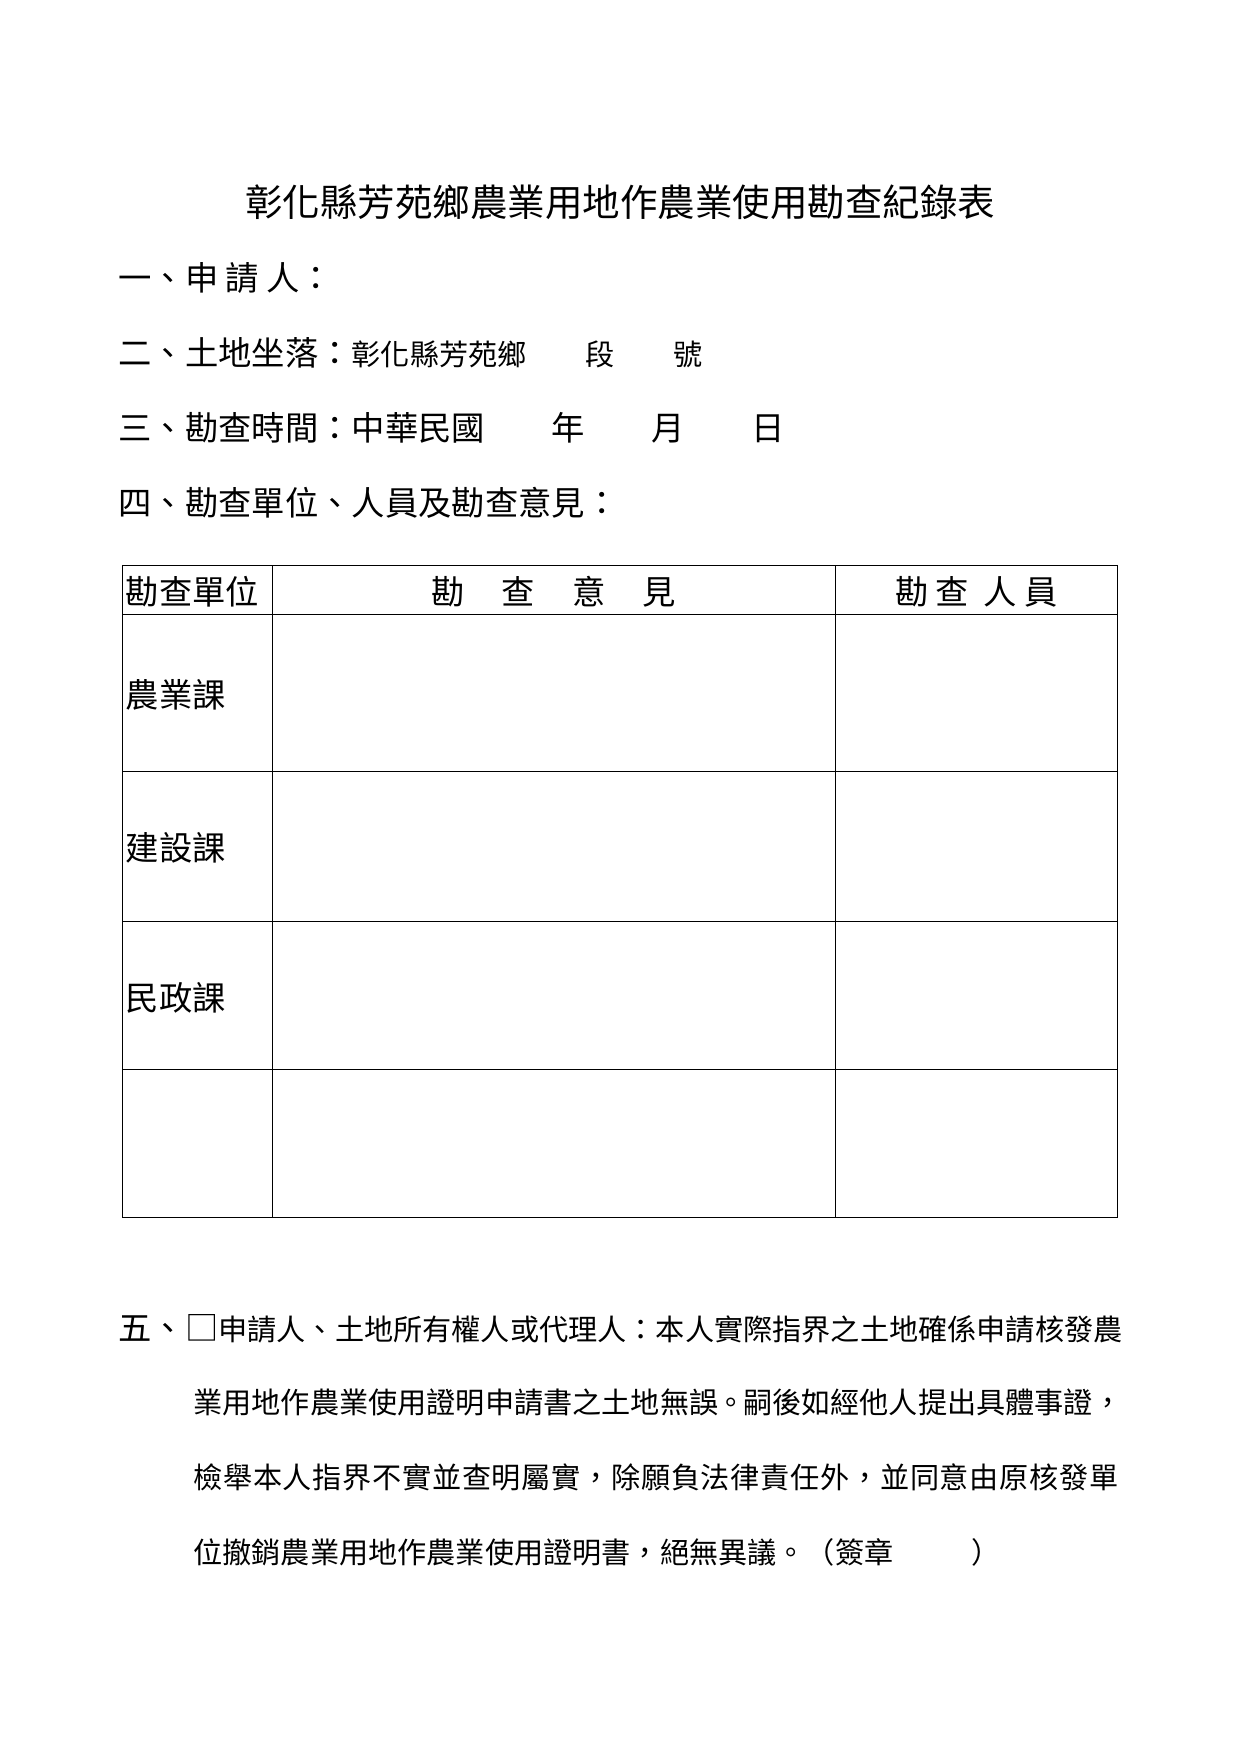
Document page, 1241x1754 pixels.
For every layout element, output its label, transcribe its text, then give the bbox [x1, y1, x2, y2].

text 四、勘查單位、人員及勘查意見： [118, 463, 1122, 538]
text 彰化縣芳苑鄉農業用地作農業使用勘查紀錄表 [118, 163, 1122, 238]
table_header 勘查單位 [123, 566, 272, 614]
table_header 勘 查 人 員 [836, 566, 1117, 614]
table_cell [273, 922, 835, 1068]
text 一、申 請 人： [118, 238, 1122, 313]
table_cell [836, 1070, 1117, 1217]
text 二、土地坐落：彰化縣芳苑鄉 段 號 [118, 313, 1122, 388]
table_cell 農業課 [123, 615, 272, 771]
table_cell [273, 772, 835, 921]
text 五、□申請人、土地所有權人或代理人：本人實際指界之土地確係申請核發農業用地作農業使用證明申請書之土地無誤。嗣後如經他人提出具體事證，檢舉本人指界不實並查明屬實，除願負法律責任外，並同意由原核發單位撤銷農業用地作農業使用證明書，絕無異議。（簽章 ） [118, 1288, 1122, 1588]
table_cell [273, 615, 835, 771]
table_cell [836, 922, 1117, 1068]
table_cell 建設課 [123, 772, 272, 921]
text 三、勘查時間：中華民國 年 月 日 [118, 388, 1122, 463]
table_cell [273, 1070, 835, 1217]
table_cell [836, 772, 1117, 921]
table_header 勘 查 意 見 [273, 566, 835, 614]
table_cell [123, 1070, 272, 1217]
table_cell 民政課 [123, 922, 272, 1068]
table_cell [836, 615, 1117, 771]
